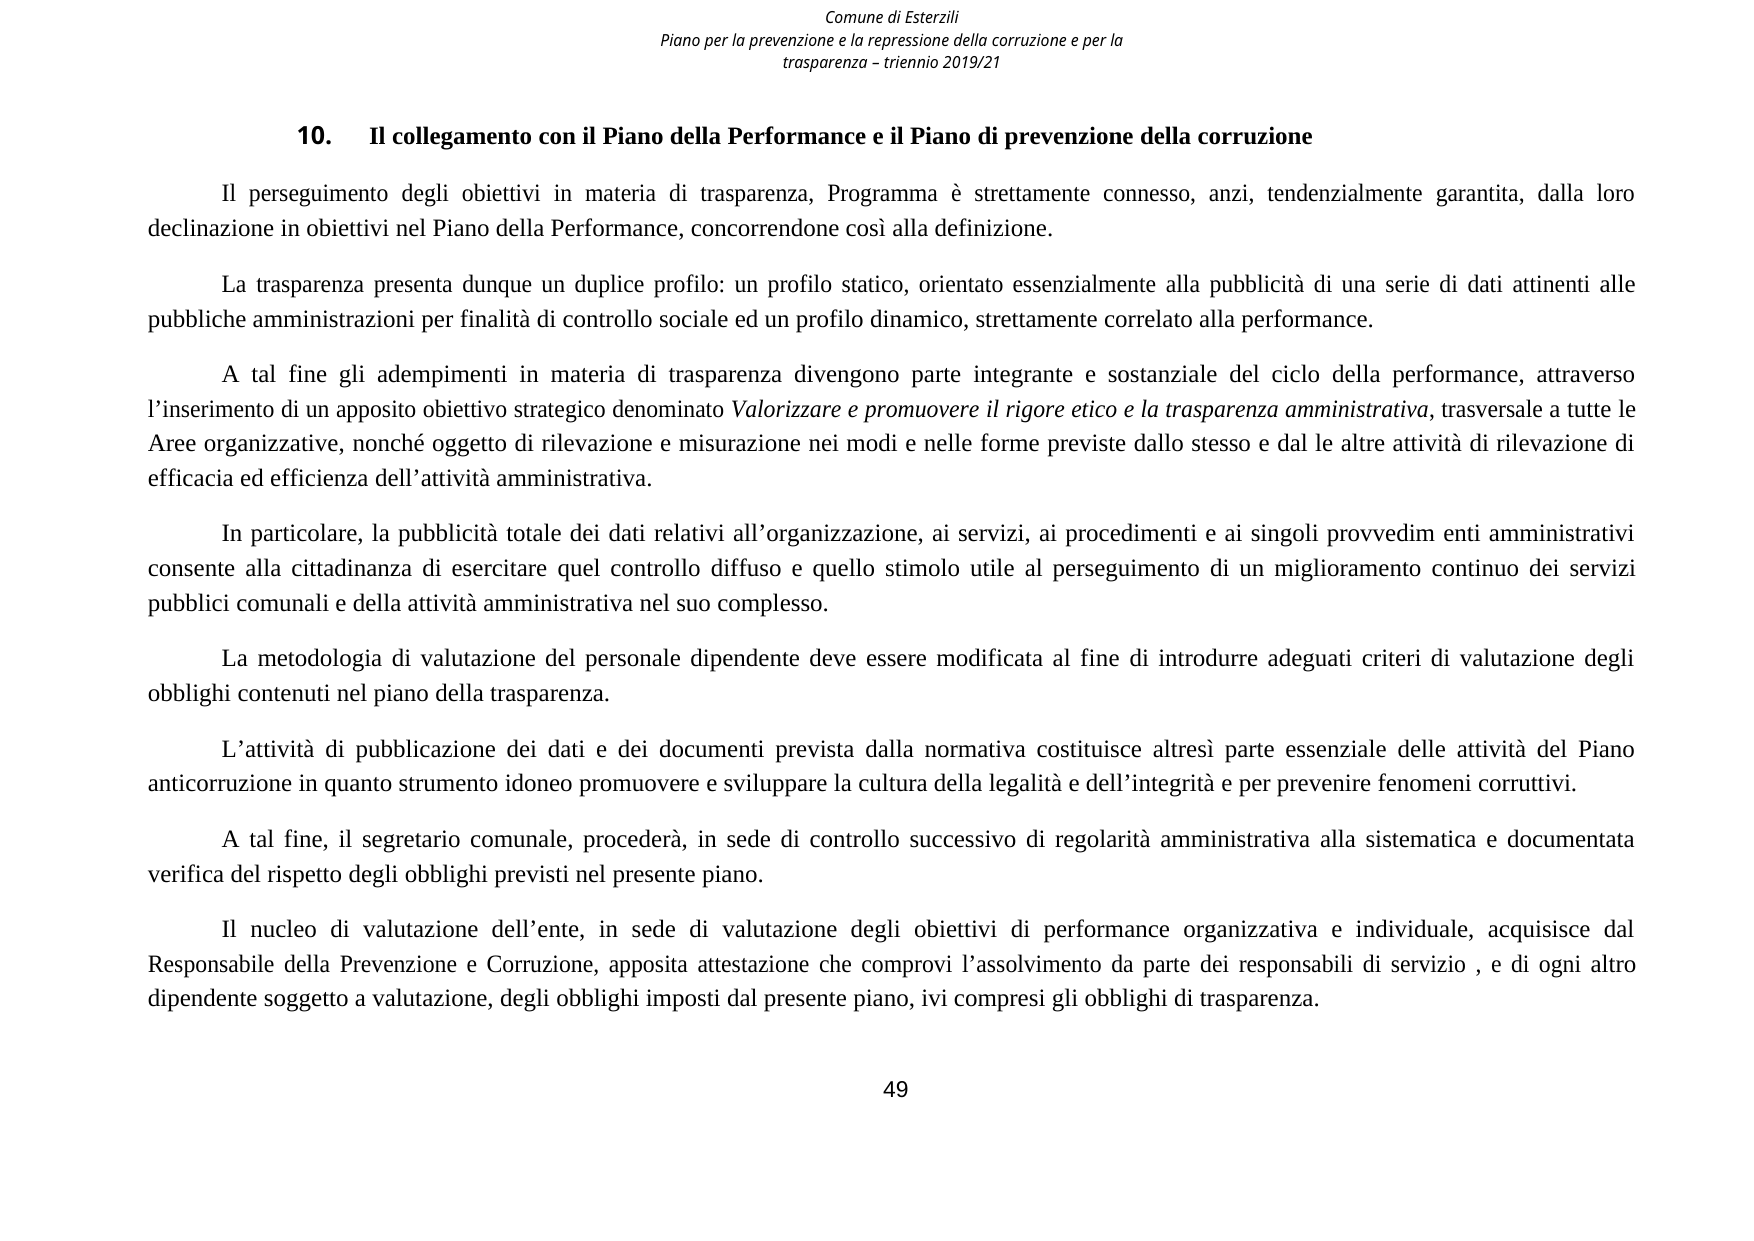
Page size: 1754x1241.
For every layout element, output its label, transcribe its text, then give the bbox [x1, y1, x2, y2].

text La trasparenza presenta dunque un duplice profilo: un profilo statico, orientato essenzialmente alla pubblicità di una serie di dati attinenti alle pubbliche amministrazioni per finalità di controllo sociale ed un profilo dinamico, strettamente correlato alla performance. [148, 269, 1636, 332]
text In particolare, la pubblicità totale dei dati relativi all’organizzazione, ai servizi, ai procedimenti e ai singoli provvedim enti amministrativi consente alla cittadinanza di esercitare quel controllo diffuso e quello stimolo utile al perseguimento di un miglioramento continuo dei servizi pubblici comunali e della attività amministrativa nel suo complesso. [148, 518, 1636, 617]
subtitle Il collegamento con il Piano della Performance e il Piano di prevenzione della corruzione [296, 118, 1648, 152]
text L’attività di pubblicazione dei dati e dei documenti prevista dalla normativa costituisce altresì parte essenziale delle attività del Piano anticorruzione in quanto strumento idoneo promuovere e sviluppare la cultura della legalità e dell’integrità e per prevenire fenomeni corruttivi. [148, 734, 1636, 797]
text A tal fine gli adempimenti in materia di trasparenza divengono parte integrante e sostanziale del ciclo della performance, attraverso l’inserimento di un apposito obiettivo strategico denominato Valorizzare e promuovere il rigore etico e la trasparenza amministrativa, trasversale a tutte le Aree organizzative, nonché oggetto di rilevazione e misurazione nei modi e nelle forme previste dallo stesso e dal le altre attività di rilevazione di efficacia ed efficienza dell’attività amministrativa. [148, 359, 1636, 492]
text A tal fine, il segretario comunale, procederà, in sede di controllo successivo di regolarità amministrativa alla sistematica e documentata verifica del rispetto degli obblighi previsti nel presente piano. [148, 824, 1636, 887]
text Il perseguimento degli obiettivi in materia di trasparenza, Programma è strettamente connesso, anzi, tendenzialmente garantita, dalla loro declinazione in obiettivi nel Piano della Performance, concorrendone così alla definizione. [148, 178, 1636, 242]
text Il nucleo di valutazione dell’ente, in sede di valutazione degli obiettivi di performance organizzativa e individuale, acquisisce dal Responsabile della Prevenzione e Corruzione, apposita attestazione che comprovi l’assolvimento da parte dei responsabili di servizio , e di ogni altro dipendente soggetto a valutazione, degli obblighi imposti dal presente piano, ivi compresi gli obblighi di trasparenza. [148, 914, 1636, 1012]
text La metodologia di valutazione del personale dipendente deve essere modificata al fine di introdurre adeguati criteri di valutazione degli obblighi contenuti nel piano della trasparenza. [148, 643, 1635, 707]
